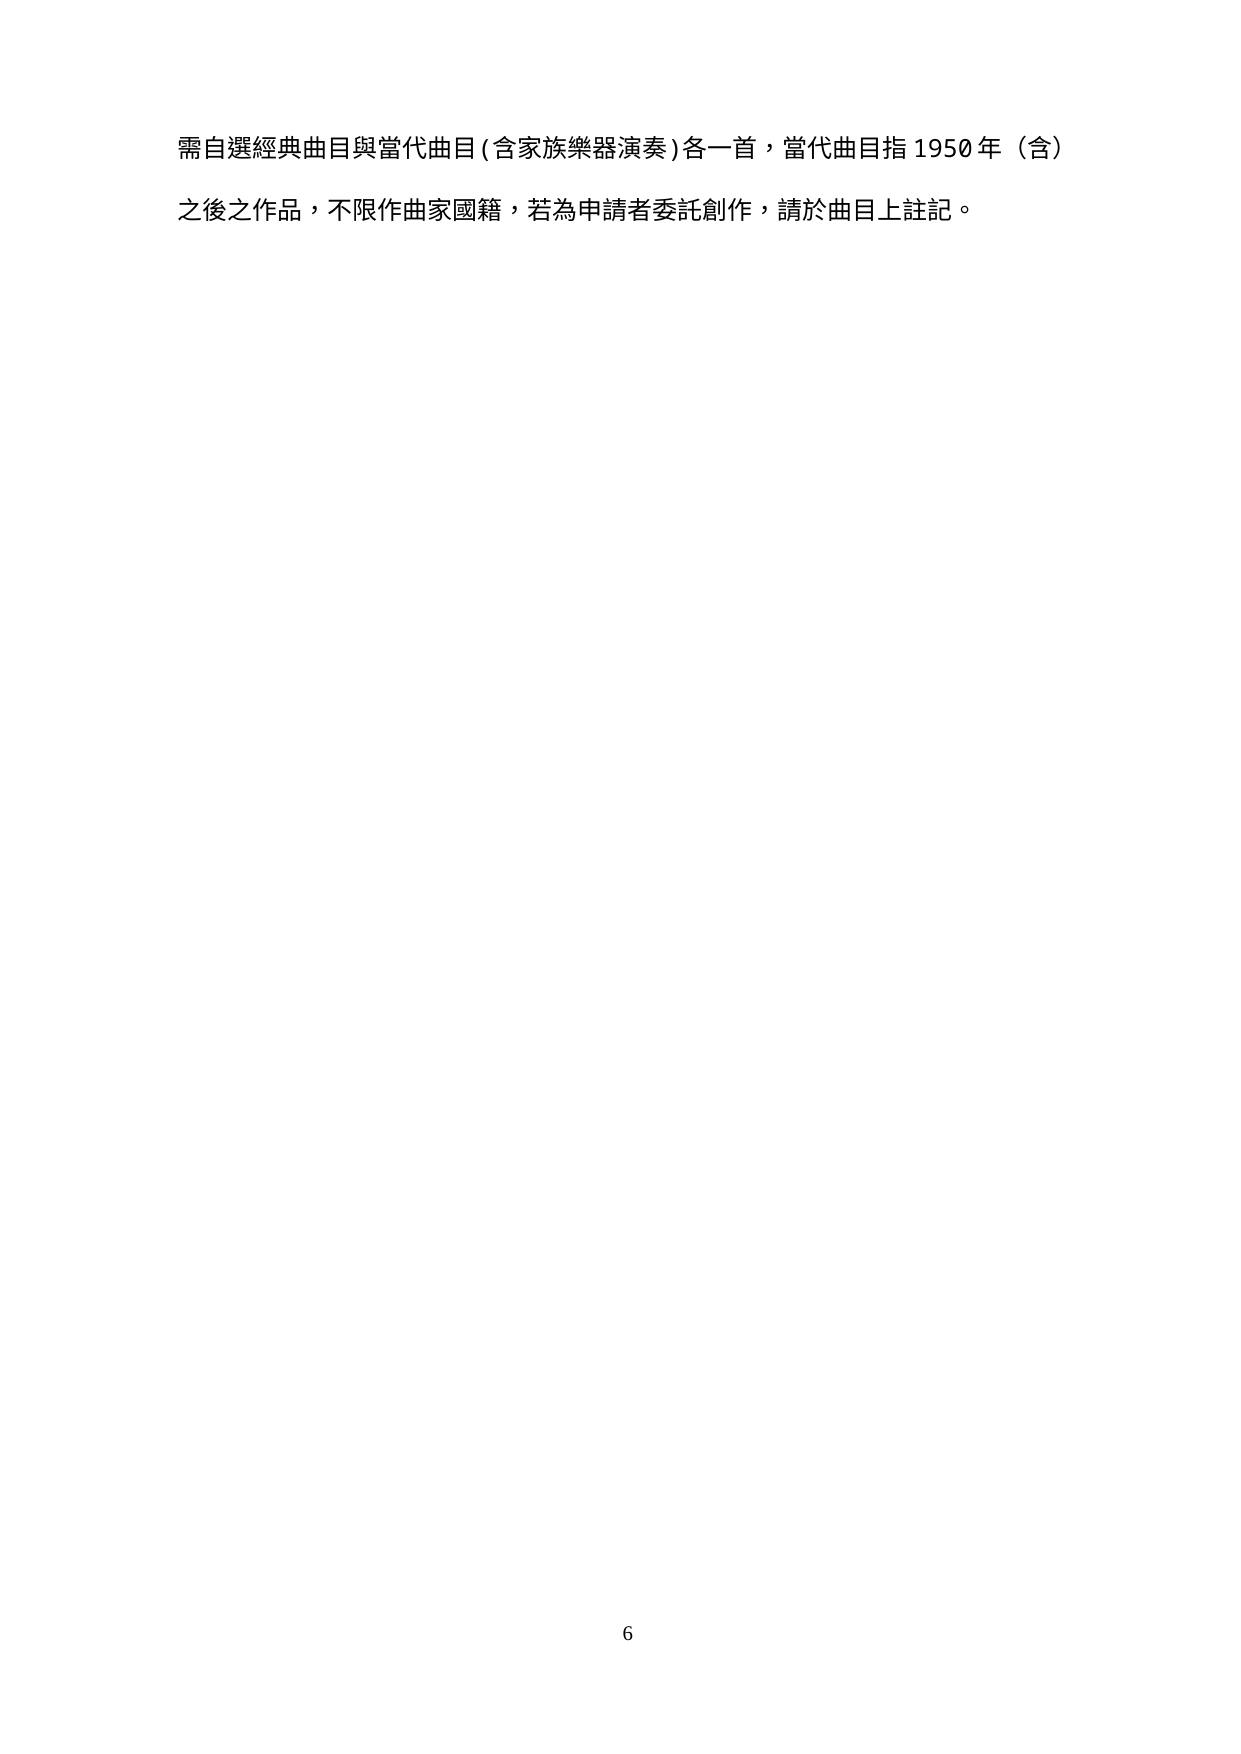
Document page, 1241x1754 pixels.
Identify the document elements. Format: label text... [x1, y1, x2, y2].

text 需自選經典曲目與當代曲目(含家族樂器演奏)各一首，當代曲目指1950年（含）之後之作品，不限作曲家國籍，若為申請者委託創作，請於曲目上註記。 [177, 105, 1078, 230]
